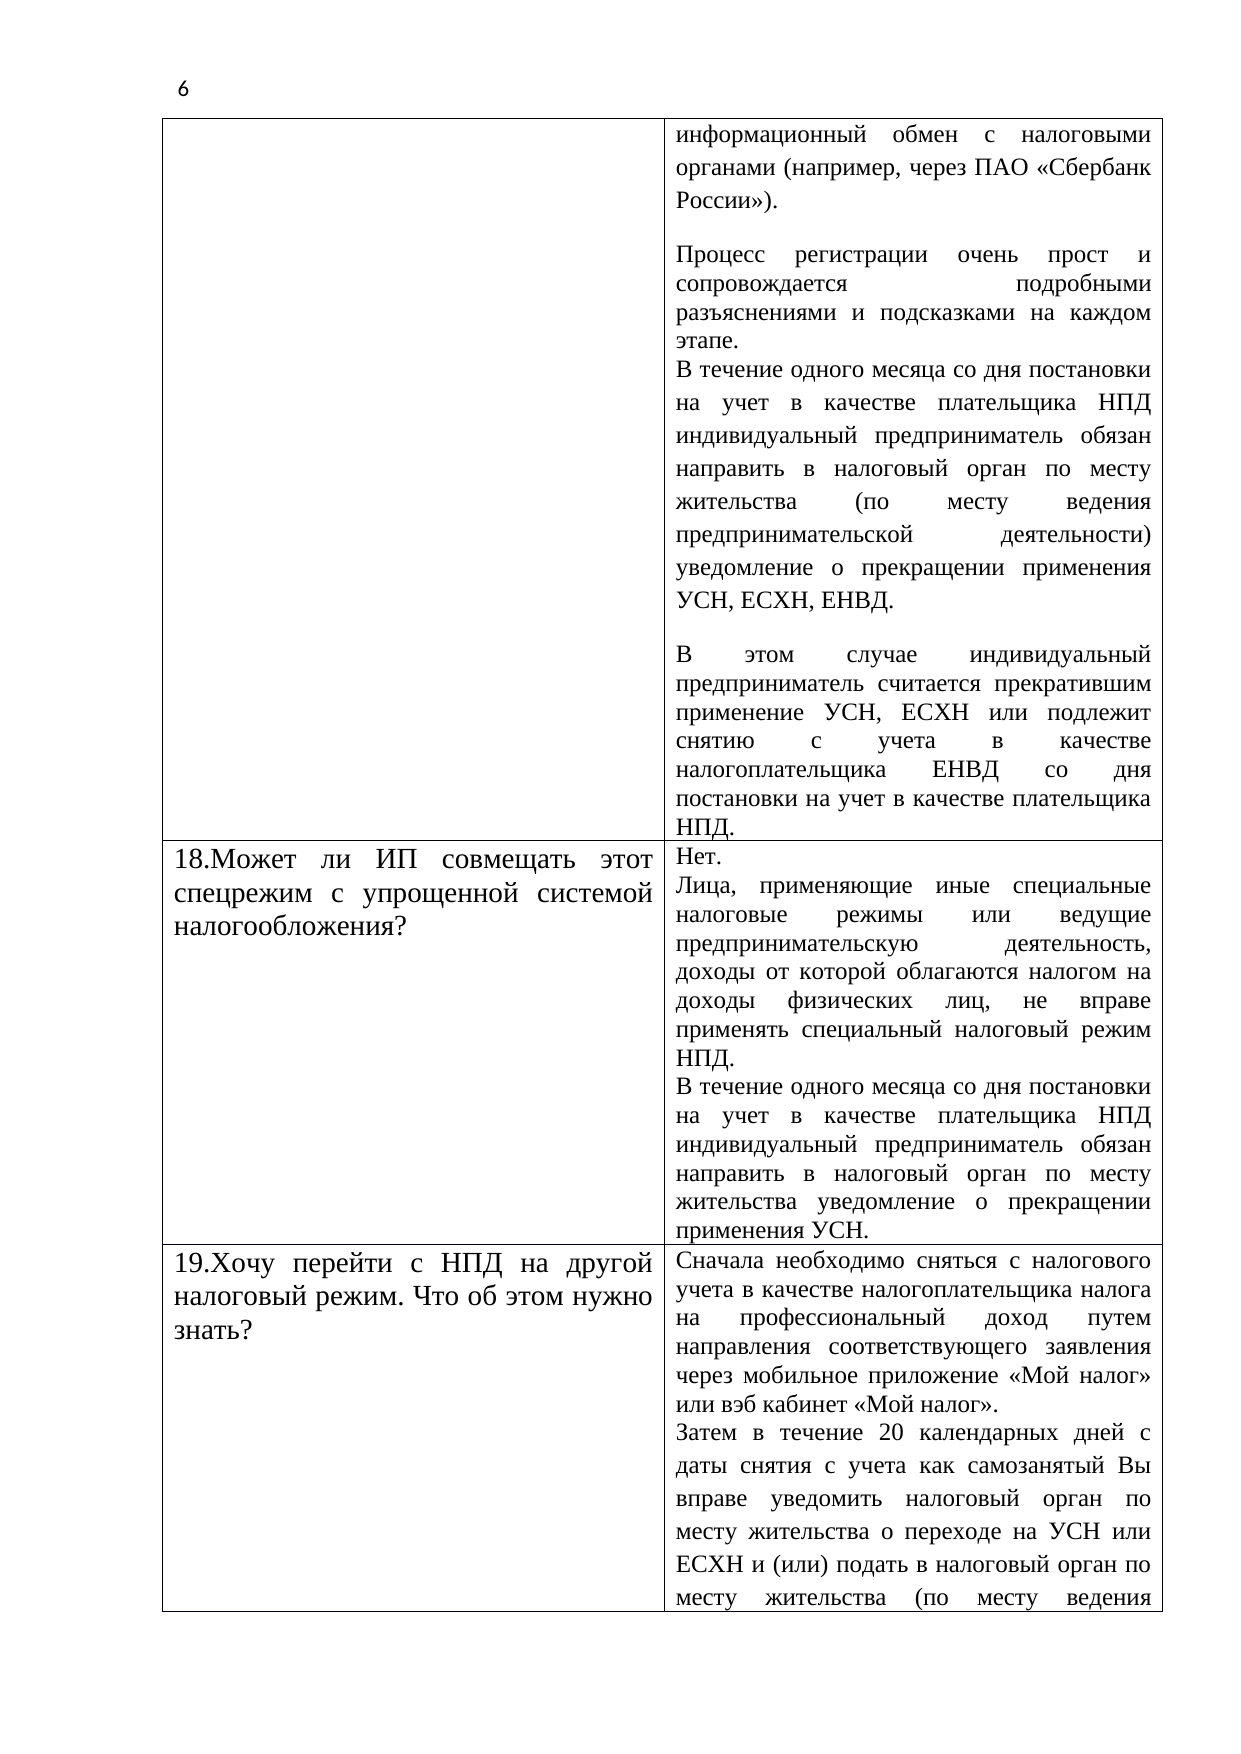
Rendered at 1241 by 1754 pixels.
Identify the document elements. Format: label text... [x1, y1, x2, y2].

table_cell Сначала необходимо сняться с налогового учета в качестве налогоплательщика налога на профессиональный доход путем направления соответствующего заявления через мобильное приложение «Мой налог» или вэб кабинет «Мой налог». Затем в течение 20 календарных дней с даты снятия с учета как самозанятый Вы вправе уведомить налоговый орган по месту жительства о переходе на УСН или ЕСХН и (или) подать в налоговый орган по месту жительства (по месту ведения [665, 1245, 1162, 1611]
table_cell 19.Хочу перейти с НПД на другой налоговый режим. Что об этом нужно знать? [163, 1245, 664, 1611]
table_cell Нет. Лица, применяющие иные специальные налоговые режимы или ведущие предпринимательскую деятельность, доходы от которой облагаются налогом на доходы физических лиц, не вправе применять специальный налоговый режим НПД. В течение одного месяца со дня постановки на учет в качестве плательщика НПД индивидуальный предприниматель обязан направить в налоговый орган по месту жительства уведомление о прекращении применения УСН. [665, 841, 1162, 1244]
table_cell [163, 119, 664, 840]
table_cell информационный обмен с налоговыми органами (например, через ПАО «Сбербанк России»). Процесс регистрации очень прост и сопровождается подробными разъяснениями и подсказками на каждом этапе. В течение одного месяца со дня постановки на учет в качестве плательщика НПД индивидуальный предприниматель обязан направить в налоговый орган по месту жительства (по месту ведения предпринимательской деятельности) уведомление о прекращении применения УСН, ЕСХН, ЕНВД. В этом случае индивидуальный предприниматель считается прекратившим применение УСН, ЕСХН или подлежит снятию с учета в качестве налогоплательщика ЕНВД со дня постановки на учет в качестве плательщика НПД. [665, 119, 1162, 840]
table_cell 18.Может ли ИП совмещать этот спецрежим с упрощенной системой налогообложения? [163, 841, 664, 1244]
